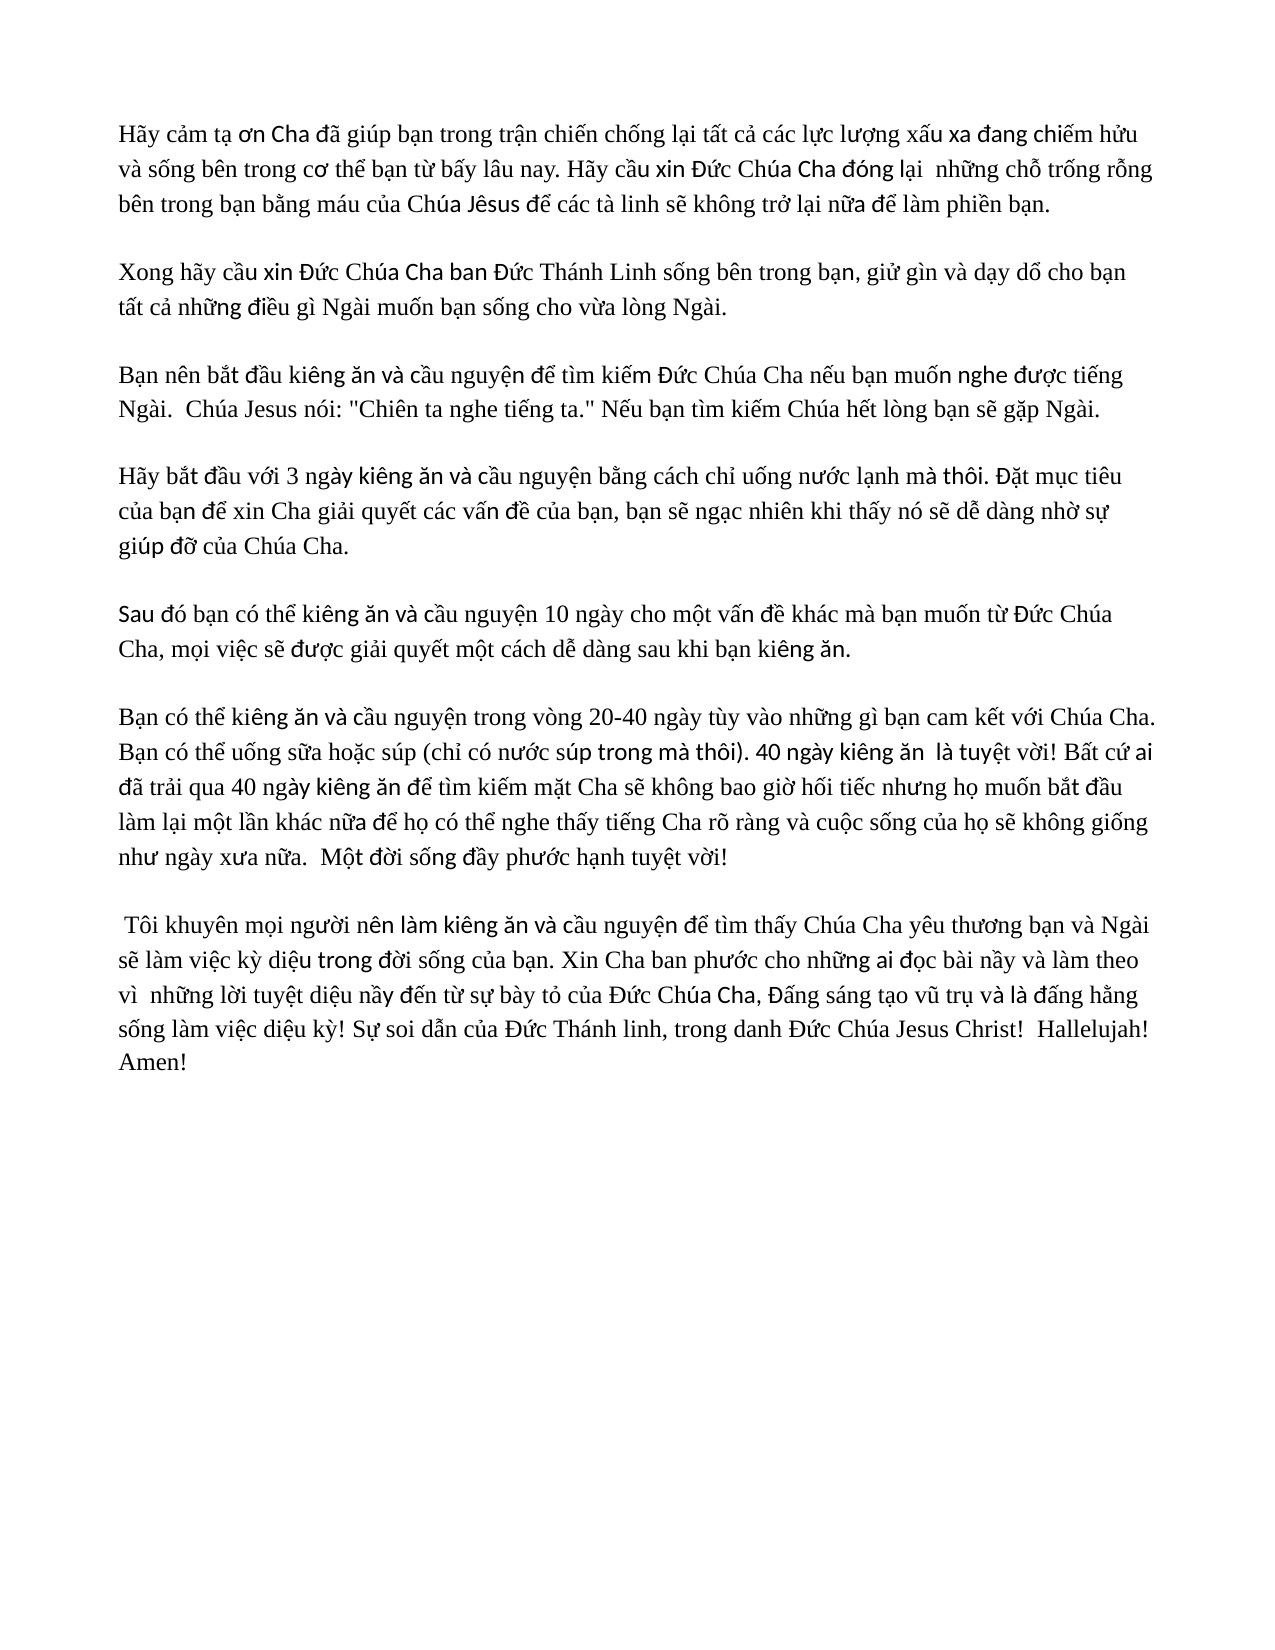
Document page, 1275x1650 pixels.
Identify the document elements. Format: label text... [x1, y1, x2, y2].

text Tôi khuyên mọi người nên làm kiêng ăn và cầu nguyện để tìm thấy Chúa Cha yêu thương bạn và Ngài sẽ làm việc kỳ diệu trong đời sống của bạn. Xin Cha ban phước cho những ai đọc bài nầy và làm theo vì những lời tuyệt diệu nầy đến từ sự bày tỏ của Đức Chúa Cha, Đấng sáng tạo vũ trụ và là đấng hằng sống làm việc diệu kỳ! Sự soi dẫn của Đức Thánh linh, trong danh Đức Chúa Jesus Christ! Hallelujah! Amen! [118, 909, 1157, 1076]
text Hãy cảm tạ ơn Cha đã giúp bạn trong trận chiến chống lại tất cả các lực lượng xấu xa đang chiếm hửu và sống bên trong cơ thể bạn từ bấy lâu nay. Hãy cầu xin Đức Chúa Cha đóng lại những chỗ trống rỗng bên trong bạn bằng máu của Chúa Jêsus để các tà linh sẽ không trở lại nữa để làm phiền bạn. [118, 118, 1157, 219]
text Bạn nên bắt đầu kiêng ăn và cầu nguyện để tìm kiếm Đức Chúa Cha nếu bạn muốn nghe được tiếng Ngài. Chúa Jesus nói: "Chiên ta nghe tiếng ta." Nếu bạn tìm kiếm Chúa hết lòng bạn sẽ gặp Ngài. [118, 359, 1157, 423]
text Sau đó bạn có thể kiêng ăn và cầu nguyện 10 ngày cho một vấn đề khác mà bạn muốn từ Đức Chúa Cha, mọi việc sẽ được giải quyết một cách dễ dàng sau khi bạn kiêng ăn. [118, 598, 1157, 663]
text Hãy bắt đầu với 3 ngày kiêng ăn và cầu nguyện bằng cách chỉ uống nước lạnh mà thôi. Đặt mục tiêu của bạn để xin Cha giải quyết các vấn đề của bạn, bạn sẽ ngạc nhiên khi thấy nó sẽ dễ dàng nhờ sự giúp đỡ của Chúa Cha. [118, 460, 1157, 561]
text Xong hãy cầu xin Đức Chúa Cha ban Đức Thánh Linh sống bên trong bạn, giử gìn và dạy dổ cho bạn tất cả những điều gì Ngài muốn bạn sống cho vừa lòng Ngài. [118, 256, 1157, 322]
text Bạn có thể kiêng ăn và cầu nguyện trong vòng 20-40 ngày tùy vào những gì bạn cam kết với Chúa Cha. Bạn có thể uống sữa hoặc súp (chỉ có nước súp trong mà thôi). 40 ngày kiêng ăn là tuyệt vời! Bất cứ ai đã trải qua 40 ngày kiêng ăn để tìm kiếm mặt Cha sẽ không bao giờ hối tiếc nhưng họ muốn bắt đầu làm lại một lần khác nữa để họ có thể nghe thấy tiếng Cha rõ ràng và cuộc sống của họ sẽ không giống như ngày xưa nữa. Một đời sống đầy phước hạnh tuyệt vời! [118, 701, 1157, 872]
